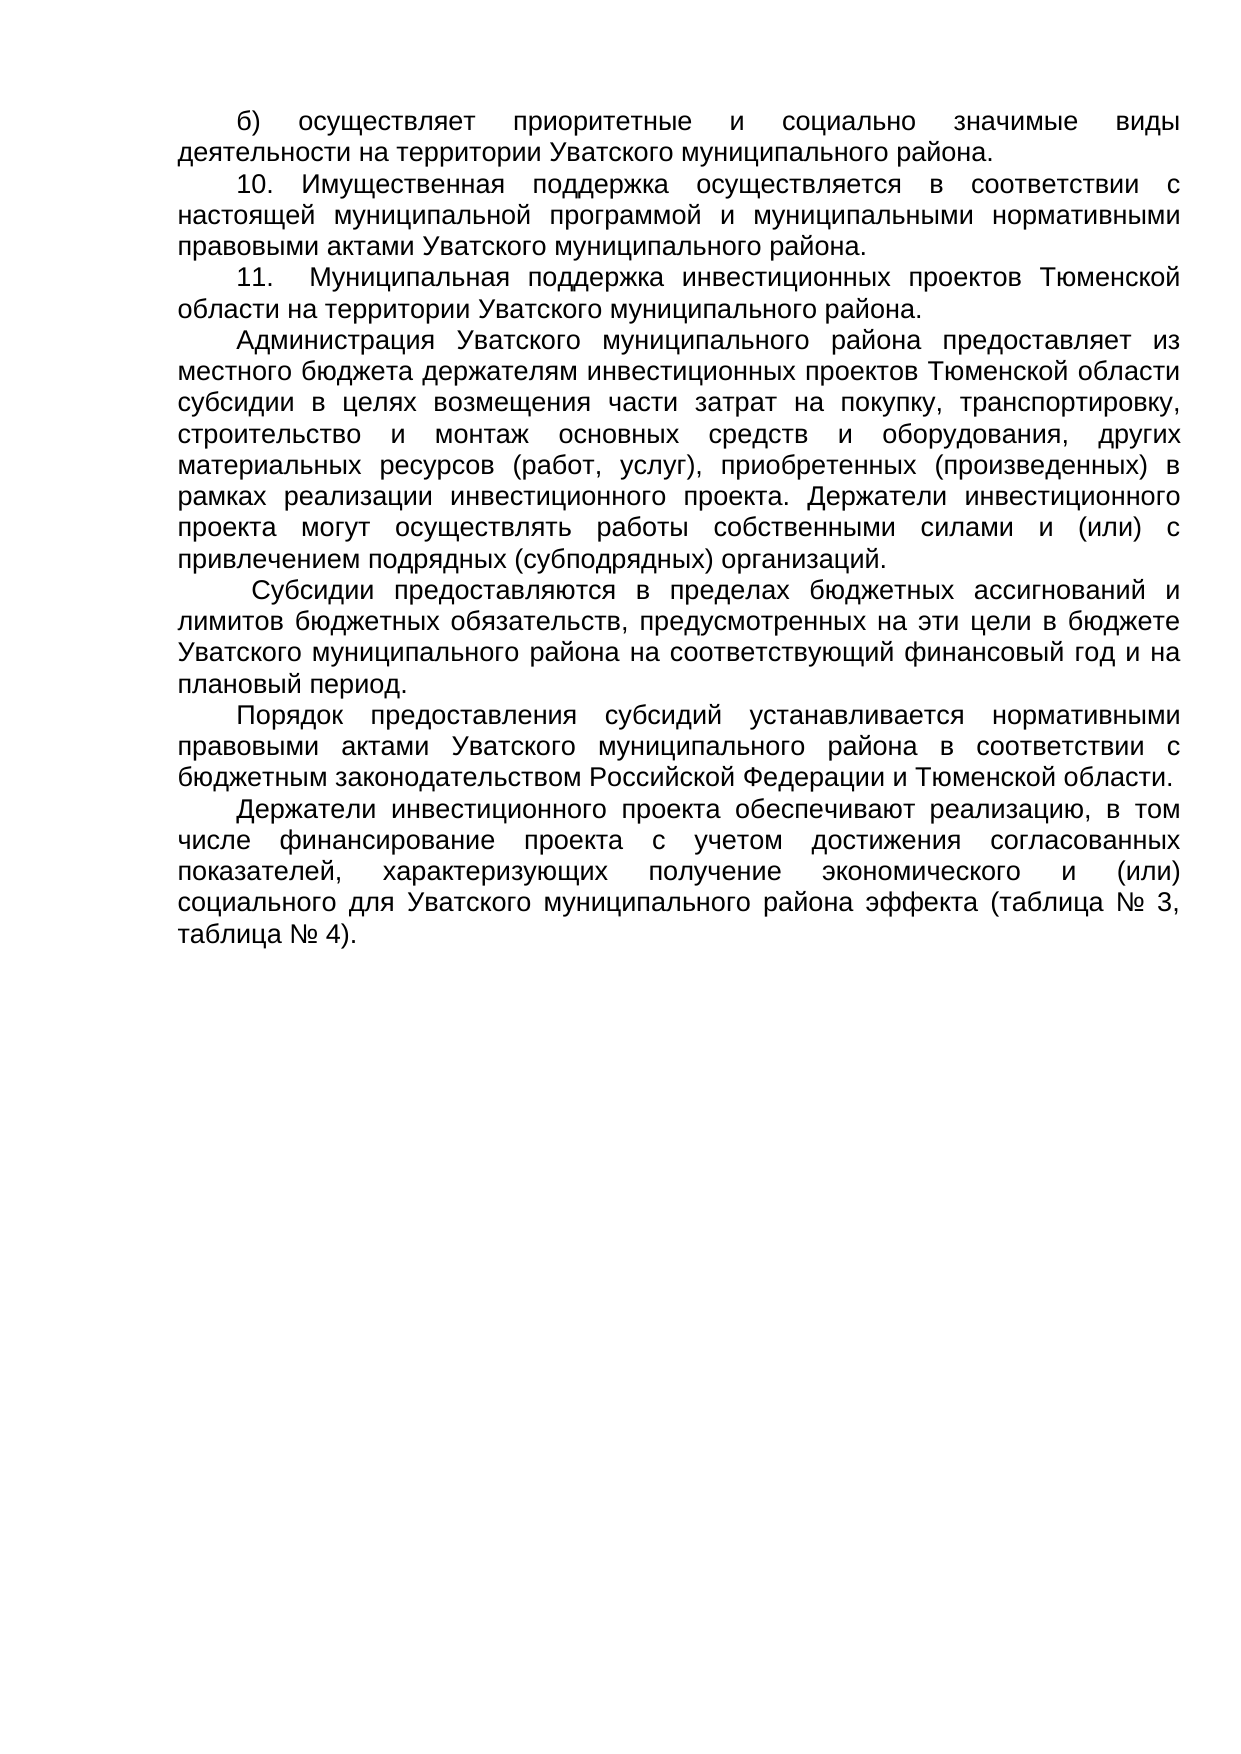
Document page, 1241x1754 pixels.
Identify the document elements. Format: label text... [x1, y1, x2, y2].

text Субсидии предоставляются в пределах бюджетных ассигнований и лимитов бюджетных обязательств, предусмотренных на эти цели в бюджете Уватского муниципального района на соответствующий финансовый год и на плановый период. [177, 574, 1181, 699]
text Держатели инвестиционного проекта обеспечивают реализацию, в том числе финансирование проекта с учетом достижения согласованных показателей, характеризующих получение экономического и (или) социального для Уватского муниципального района эффекта (таблица № 3, таблица № 4). [177, 793, 1181, 949]
text 11. Муниципальная поддержка инвестиционных проектов Тюменской области на территории Уватского муниципального района. [177, 261, 1181, 324]
text 10. Имущественная поддержка осуществляется в соответствии с настоящей муниципальной программой и муниципальными нормативными правовыми актами Уватского муниципального района. [177, 168, 1181, 261]
text Администрация Уватского муниципального района предоставляет из местного бюджета держателям инвестиционных проектов Тюменской области субсидии в целях возмещения части затрат на покупку, транспортировку, строительство и монтаж основных средств и оборудования, других материальных ресурсов (работ, услуг), приобретенных (произведенных) в рамках реализации инвестиционного проекта. Держатели инвестиционного проекта могут осуществлять работы собственными силами и (или) с привлечением подрядных (субподрядных) организаций. [177, 324, 1181, 574]
text Порядок предоставления субсидий устанавливается нормативными правовыми актами Уватского муниципального района в соответствии с бюджетным законодательством Российской Федерации и Тюменской области. [177, 699, 1181, 793]
text б) осуществляет приоритетные и социально значимые виды деятельности на территории Уватского муниципального района. [177, 105, 1181, 168]
